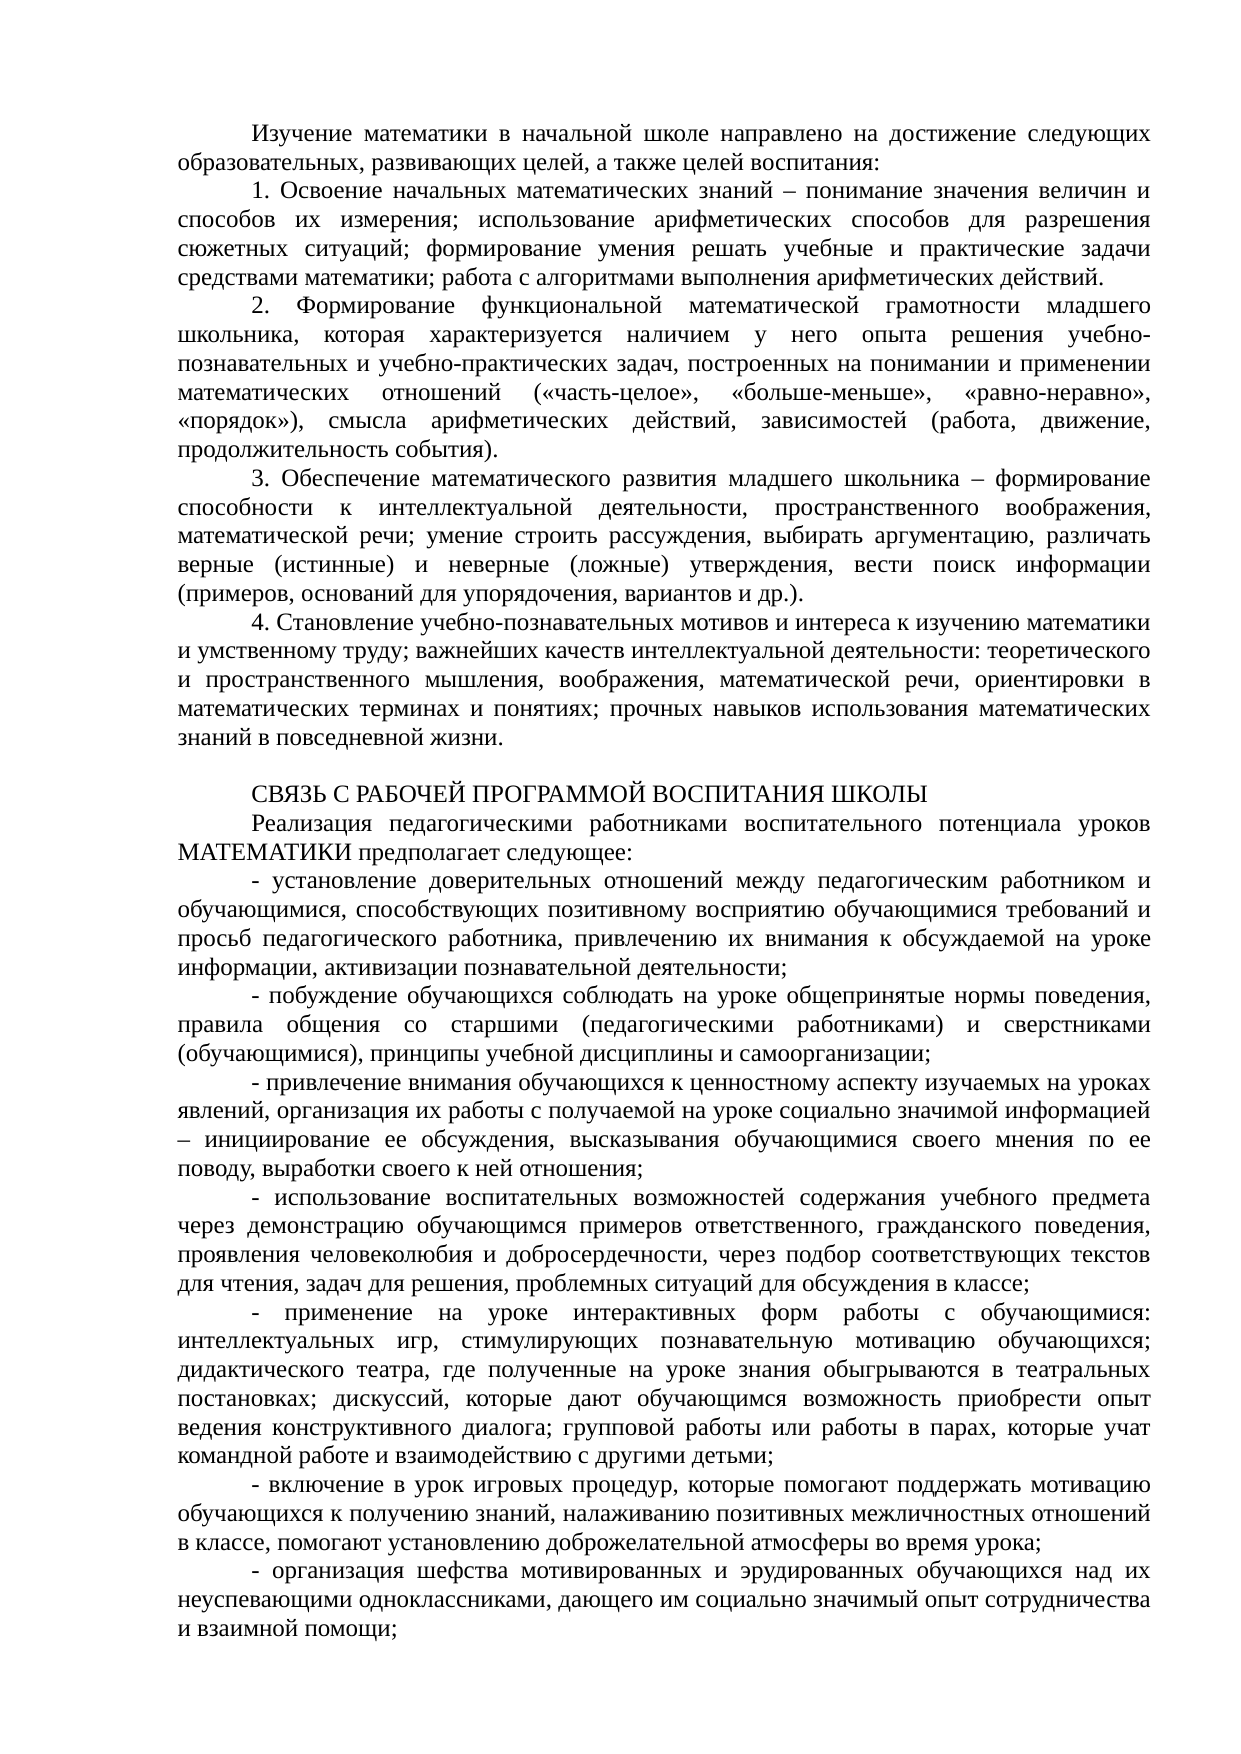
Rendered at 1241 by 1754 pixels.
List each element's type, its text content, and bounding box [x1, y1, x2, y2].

text Реализация педагогическими работниками воспитательного потенциала уроков МАТЕМАТИКИ предполагает следующее: [177, 808, 1152, 866]
text 4. Становление учебно-познавательных мотивов и интереса к изучению математики и умственному труду; важнейших качеств интеллектуальной деятельности: теоретического и пространственного мышления, воображения, математической речи, ориентировки в математических терминах и понятиях; прочных навыков использования математических знаний в повседневной жизни. [177, 607, 1152, 751]
text 2. Формирование функциональной математической грамотности младшего школьника, которая характеризуется наличием у него опыта решения учебно-познавательных и учебно-практических задач, построенных на понимании и применении математических отношений («часть-целое», «больше-меньше», «равно-неравно», «порядок»), смысла арифметических действий, зависимостей (работа, движение, продолжительность события). [177, 291, 1152, 463]
text 1. Освоение начальных математических знаний – понимание значения величин и способов их измерения; использование арифметических способов для разрешения сюжетных ситуаций; формирование умения решать учебные и практические задачи средствами математики; работа с алгоритмами выполнения арифметических действий. [177, 176, 1152, 291]
text - привлечение внимания обучающихся к ценностному аспекту изучаемых на уроках явлений, организация их работы с получаемой на уроке социально значимой информацией – инициирование ее обсуждения, высказывания обучающимися своего мнения по ее поводу, выработки своего к ней отношения; [177, 1067, 1152, 1182]
text - организация шефства мотивированных и эрудированных обучающихся над их неуспевающими одноклассниками, дающего им социально значимый опыт сотрудничества и взаимной помощи; [177, 1556, 1152, 1642]
text СВЯЗЬ С РАБОЧЕЙ ПРОГРАММОЙ ВОСПИТАНИЯ ШКОЛЫ [177, 779, 1152, 808]
text - применение на уроке интерактивных форм работы с обучающимися: интеллектуальных игр, стимулирующих познавательную мотивацию обучающихся; дидактического театра, где полученные на уроке знания обыгрываются в театральных постановках; дискуссий, которые дают обучающимся возможность приобрести опыт ведения конструктивного диалога; групповой работы или работы в парах, которые учат командной работе и взаимодействию с другими детьми; [177, 1297, 1152, 1469]
text - использование воспитательных возможностей содержания учебного предмета через демонстрацию обучающимся примеров ответственного, гражданского поведения, проявления человеколюбия и добросердечности, через подбор соответствующих текстов для чтения, задач для решения, проблемных ситуаций для обсуждения в классе; [177, 1182, 1152, 1297]
text Изучение математики в начальной школе направлено на достижение следующих образовательных, развивающих целей, а также целей воспитания: [177, 118, 1152, 176]
text - побуждение обучающихся соблюдать на уроке общепринятые нормы поведения, правила общения со старшими (педагогическими работниками) и сверстниками (обучающимися), принципы учебной дисциплины и самоорганизации; [177, 981, 1152, 1067]
text - установление доверительных отношений между педагогическим работником и обучающимися, способствующих позитивному восприятию обучающимися требований и просьб педагогического работника, привлечению их внимания к обсуждаемой на уроке информации, активизации познавательной деятельности; [177, 866, 1152, 981]
text 3. Обеспечение математического развития младшего школьника – формирование способности к интеллектуальной деятельности, пространственного воображения, математической речи; умение строить рассуждения, выбирать аргументацию, различать верные (истинные) и неверные (ложные) утверждения, вести поиск информации (примеров, оснований для упорядочения, вариантов и др.). [177, 463, 1152, 607]
text - включение в урок игровых процедур, которые помогают поддержать мотивацию обучающихся к получению знаний, налаживанию позитивных межличностных отношений в классе, помогают установлению доброжелательной атмосферы во время урока; [177, 1469, 1152, 1556]
